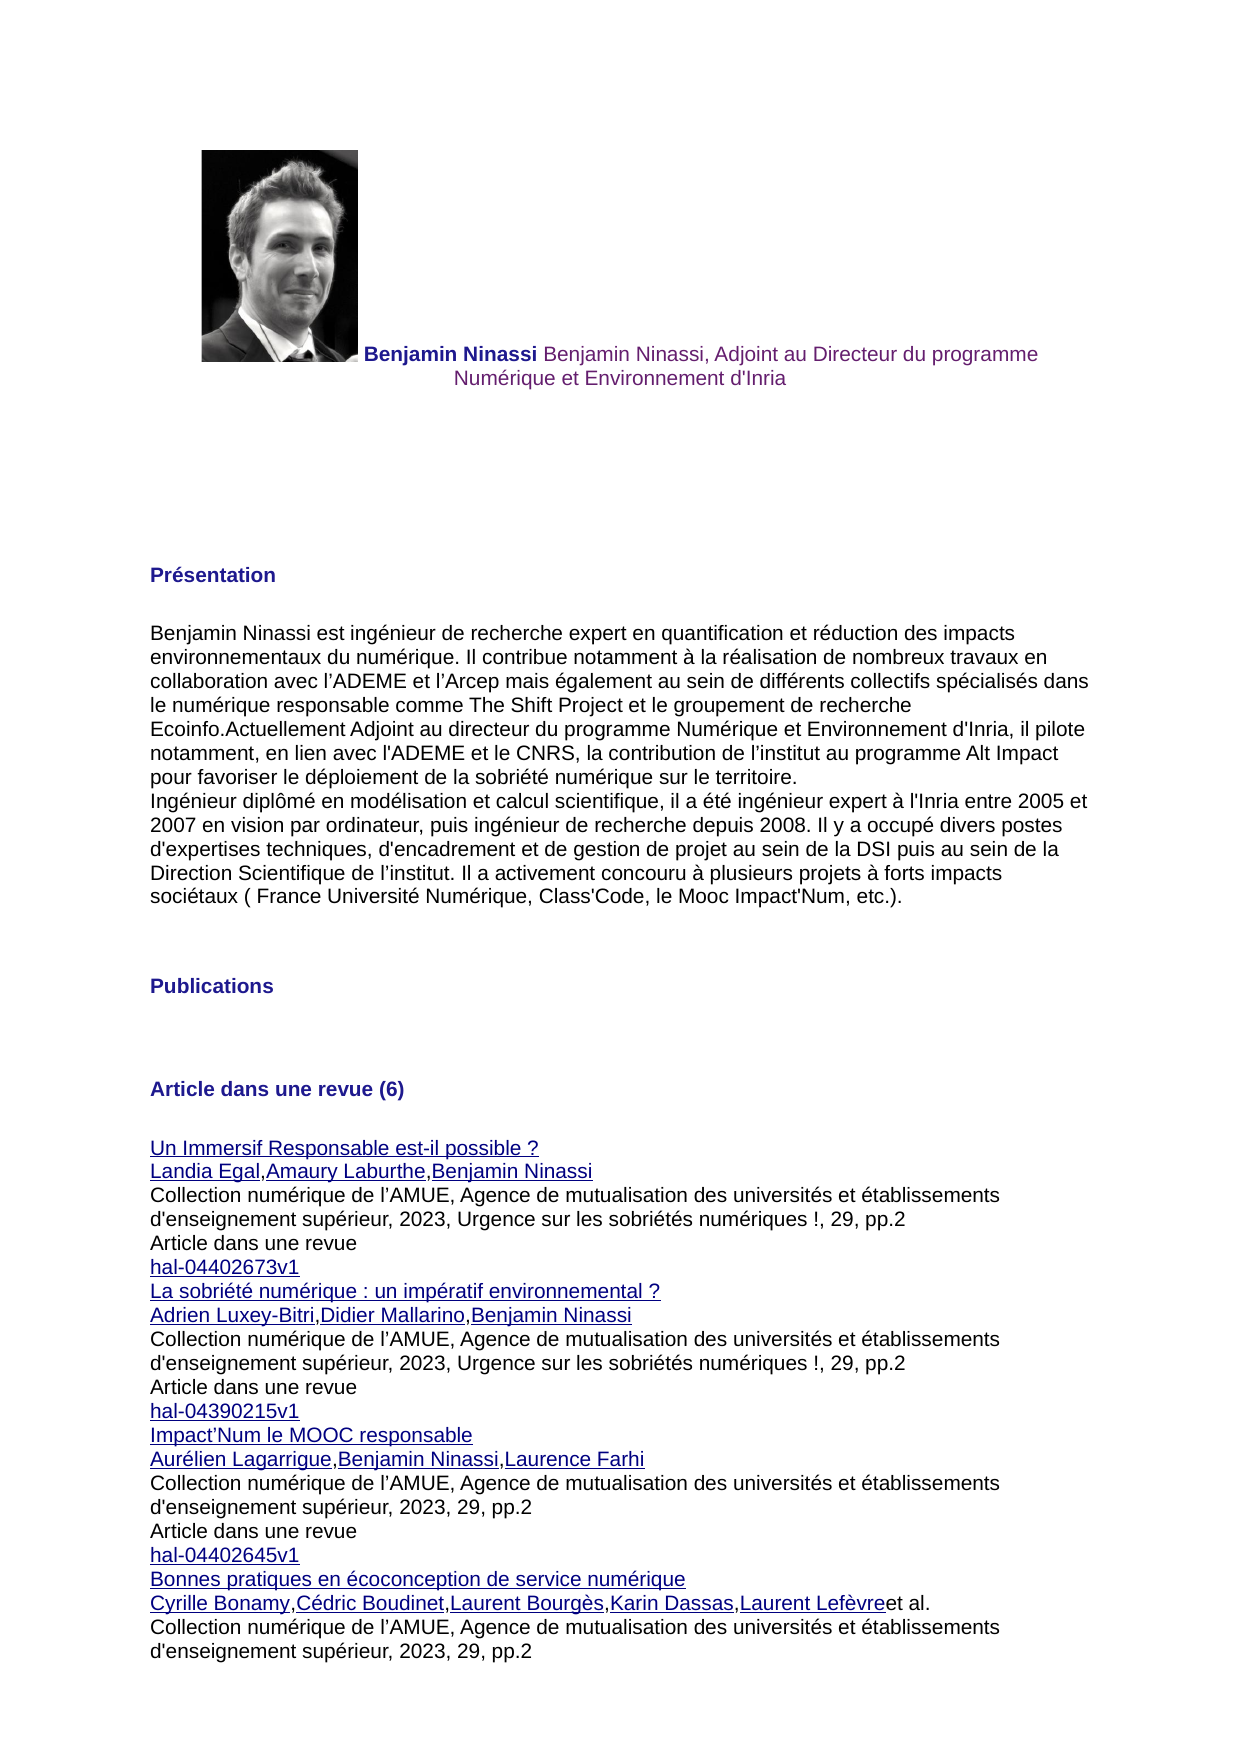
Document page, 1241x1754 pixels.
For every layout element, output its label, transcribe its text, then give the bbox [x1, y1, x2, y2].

picture [201, 150, 358, 362]
text Ingénieur diplômé en modélisation et calcul scientifique, il a été ingénieur expert à l'Inria entre 2005 et 2007 en vision par ordinateur, puis ingénieur de recherche depuis 2008. Il y a occupé divers postes d'expertises techniques, d'encadrement et de gestion de projet au sein de la DSI puis au sein de la Direction Scientifique de l’institut. Il a activement concouru à plusieurs projets à forts impacts sociétaux ( France Université Numérique, Class'Code, le Mooc Impact'Num, etc.). [150, 788, 1090, 908]
subtitle Publications [150, 974, 1090, 998]
subtitle Article dans une revue (6) [150, 1077, 1090, 1101]
table_cell Bonnes pratiques en écoconception de service numérique Cyrille Bonamy,Cédric Boudinet,Laurent Bourgès,Karin Dassas,Laurent Lefèvreet al. Collection numérique de l’AMUE, Agence de mutualisation des universités et établissements d'enseignement supérieur, 2023, 29, pp.2 [150, 1567, 1090, 1662]
table_cell Impact’Num le MOOC responsable Aurélien Lagarrigue,Benjamin Ninassi,Laurence Farhi Collection numérique de l’AMUE, Agence de mutualisation des universités et établissements d'enseignement supérieur, 2023, 29, pp.2 Article dans une revue hal-04402645v1 [150, 1423, 1090, 1567]
table_cell La sobriété numérique : un impératif environnemental ? Adrien Luxey-Bitri,Didier Mallarino,Benjamin Ninassi Collection numérique de l’AMUE, Agence de mutualisation des universités et établissements d'enseignement supérieur, 2023, Urgence sur les sobriétés numériques !, 29, pp.2 Article dans une revue hal-04390215v1 [150, 1279, 1090, 1423]
subtitle Présentation [150, 562, 1090, 586]
subtitle Benjamin Ninassi Benjamin Ninassi, Adjoint au Directeur du programme Numérique et Environnement d'Inria [150, 150, 1090, 389]
table_header Un Immersif Responsable est-il possible ? Landia Egal,Amaury Laburthe,Benjamin Ninassi Collection numérique de l’AMUE, Agence de mutualisation des universités et établissements d'enseignement supérieur, 2023, Urgence sur les sobriétés numériques !, 29, pp.2 Article dans une revue hal-04402673v1 [150, 1135, 1090, 1279]
text Benjamin Ninassi est ingénieur de recherche expert en quantification et réduction des impacts environnementaux du numérique. Il contribue notamment à la réalisation de nombreux travaux en collaboration avec l’ADEME et l’Arcep mais également au sein de différents collectifs spécialisés dans le numérique responsable comme The Shift Project et le groupement de recherche Ecoinfo.Actuellement Adjoint au directeur du programme Numérique et Environnement d'Inria, il pilote notamment, en lien avec l'ADEME et le CNRS, la contribution de l’institut au programme Alt Impact pour favoriser le déploiement de la sobriété numérique sur le territoire. [150, 621, 1090, 788]
